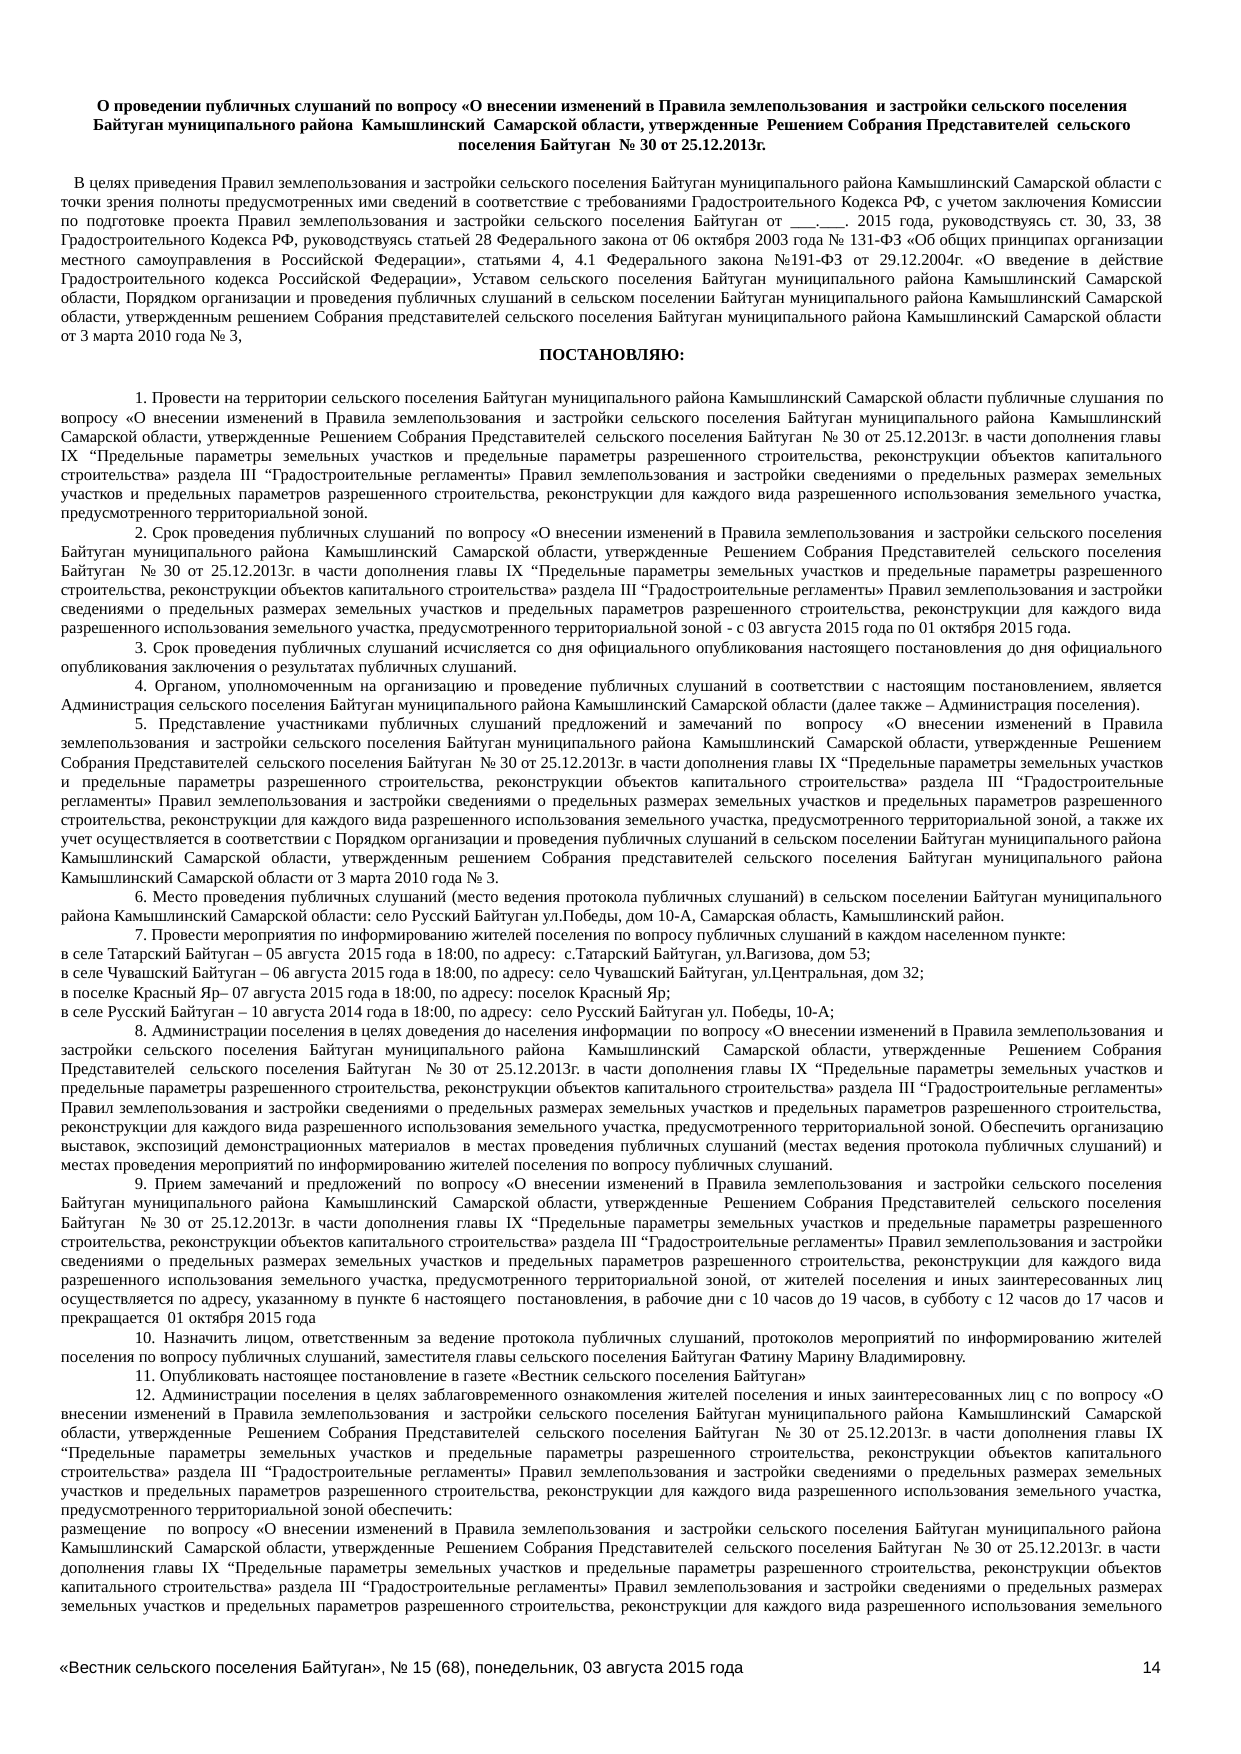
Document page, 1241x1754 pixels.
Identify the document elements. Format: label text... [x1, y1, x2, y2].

text В целях приведения Правил землепользования и застройки сельского поселения Байтуган муниципального района Камышлинский Самарской области с точки зрения полноты предусмотренных ими сведений в соответствие с требованиями Градостроительного Кодекса РФ, с учетом заключения Комиссии по подготовке проекта Правил землепользования и застройки сельского поселения Байтуган от ___.___. 2015 года, руководствуясь ст. 30, 33, 38 Градостроительного Кодекса РФ, руководствуясь статьей 28 Федерального закона от 06 октября 2003 года № 131-ФЗ «Об общих принципах организации местного самоуправления в Российской Федерации», статьями 4, 4.1 Федерального закона №191-ФЗ от 29.12.2004г. «О введение в действие Градостроительного кодекса Российской Федерации», Уставом сельского поселения Байтуган муниципального района Камышлинский Самарской области, Порядком организации и проведения публичных слушаний в сельском поселении Байтуган муниципального района Камышлинский Самарской области, утвержденным решением Собрания представителей сельского поселения Байтуган муниципального района Камышлинский Самарской области от 3 марта 2010 года № 3, [61, 173, 1163, 345]
text в поселке Красный Яр– 07 августа 2015 года в 18:00, по адресу: поселок Красный Яр; [61, 982, 1163, 1002]
text 10. Назначить лицом, ответственным за ведение протокола публичных слушаний, протоколов мероприятий по информированию жителей поселения по вопросу публичных слушаний, заместителя главы сельского поселения Байтуган Фатину Марину Владимировну. [61, 1327, 1163, 1366]
text О проведении публичных слушаний по вопросу «О внесении изменений в Правила землепользования и застройки сельского поселения Байтуган муниципального района Камышлинский Самарской области, утвержденные Решением Собрания Представителей сельского поселения Байтуган № 30 от 25.12.2013г. [61, 96, 1163, 153]
text 2. Срок проведения публичных слушаний по вопросу «О внесении изменений в Правила землепользования и застройки сельского поселения Байтуган муниципального района Камышлинский Самарской области, утвержденные Решением Собрания Представителей сельского поселения Байтуган № 30 от 25.12.2013г. в части дополнения главы IX “Предельные параметры земельных участков и предельные параметры разрешенного строительства, реконструкции объектов капитального строительства» раздела III “Градостроительные регламенты» Правил землепользования и застройки сведениями о предельных размерах земельных участков и предельных параметров разрешенного строительства, реконструкции для каждого вида разрешенного использования земельного участка, предусмотренного территориальной зоной - с 03 августа 2015 года по 01 октября 2015 года. [61, 522, 1163, 637]
text 4. Органом, уполномоченным на организацию и проведение публичных слушаний в соответствии с настоящим постановлением, является Администрация сельского поселения Байтуган муниципального района Камышлинский Самарской области (далее также – Администрация поселения). [61, 676, 1163, 714]
text 5. Представление участниками публичных слушаний предложений и замечаний по вопросу «О внесении изменений в Правила землепользования и застройки сельского поселения Байтуган муниципального района Камышлинский Самарской области, утвержденные Решением Собрания Представителей сельского поселения Байтуган № 30 от 25.12.2013г. в части дополнения главы IX “Предельные параметры земельных участков и предельные параметры разрешенного строительства, реконструкции объектов капитального строительства» раздела III “Градостроительные регламенты» Правил землепользования и застройки сведениями о предельных размерах земельных участков и предельных параметров разрешенного строительства, реконструкции для каждого вида разрешенного использования земельного участка, предусмотренного территориальной зоной, а также их учет осуществляется в соответствии с Порядком организации и проведения публичных слушаний в сельском поселении Байтуган муниципального района Камышлинский Самарской области, утвержденным решением Собрания представителей сельского поселения Байтуган муниципального района Камышлинский Самарской области от 3 марта 2010 года № 3. [61, 714, 1163, 887]
text 3. Срок проведения публичных слушаний исчисляется со дня официального опубликования настоящего постановления до дня официального опубликования заключения о результатах публичных слушаний. [61, 637, 1163, 676]
text 8. Администрации поселения в целях доведения до населения информации по вопросу «О внесении изменений в Правила землепользования и застройки сельского поселения Байтуган муниципального района Камышлинский Самарской области, утвержденные Решением Собрания Представителей сельского поселения Байтуган № 30 от 25.12.2013г. в части дополнения главы IX “Предельные параметры земельных участков и предельные параметры разрешенного строительства, реконструкции объектов капитального строительства» раздела III “Градостроительные регламенты» Правил землепользования и застройки сведениями о предельных размерах земельных участков и предельных параметров разрешенного строительства, реконструкции для каждого вида разрешенного использования земельного участка, предусмотренного территориальной зоной. Обеспечить организацию выставок, экспозиций демонстрационных материалов в местах проведения публичных слушаний (местах ведения протокола публичных слушаний) и местах проведения мероприятий по информированию жителей поселения по вопросу публичных слушаний. [61, 1021, 1163, 1174]
text 9. Прием замечаний и предложений по вопросу «О внесении изменений в Правила землепользования и застройки сельского поселения Байтуган муниципального района Камышлинский Самарской области, утвержденные Решением Собрания Представителей сельского поселения Байтуган № 30 от 25.12.2013г. в части дополнения главы IX “Предельные параметры земельных участков и предельные параметры разрешенного строительства, реконструкции объектов капитального строительства» раздела III “Градостроительные регламенты» Правил землепользования и застройки сведениями о предельных размерах земельных участков и предельных параметров разрешенного строительства, реконструкции для каждого вида разрешенного использования земельного участка, предусмотренного территориальной зоной, от жителей поселения и иных заинтересованных лиц осуществляется по адресу, указанному в пункте 6 настоящего постановления, в рабочие дни с 10 часов до 19 часов, в субботу с 12 часов до 17 часов и прекращается 01 октября 2015 года [61, 1174, 1163, 1327]
text 12. Администрации поселения в целях заблаговременного ознакомления жителей поселения и иных заинтересованных лиц с по вопросу «О внесении изменений в Правила землепользования и застройки сельского поселения Байтуган муниципального района Камышлинский Самарской области, утвержденные Решением Собрания Представителей сельского поселения Байтуган № 30 от 25.12.2013г. в части дополнения главы IX “Предельные параметры земельных участков и предельные параметры разрешенного строительства, реконструкции объектов капитального строительства» раздела III “Градостроительные регламенты» Правил землепользования и застройки сведениями о предельных размерах земельных участков и предельных параметров разрешенного строительства, реконструкции для каждого вида разрешенного использования земельного участка, предусмотренного территориальной зоной обеспечить: [61, 1385, 1163, 1519]
text 1. Провести на территории сельского поселения Байтуган муниципального района Камышлинский Самарской области публичные слушания по вопросу «О внесении изменений в Правила землепользования и застройки сельского поселения Байтуган муниципального района Камышлинский Самарской области, утвержденные Решением Собрания Представителей сельского поселения Байтуган № 30 от 25.12.2013г. в части дополнения главы IX “Предельные параметры земельных участков и предельные параметры разрешенного строительства, реконструкции объектов капитального строительства» раздела III “Градостроительные регламенты» Правил землепользования и застройки сведениями о предельных размерах земельных участков и предельных параметров разрешенного строительства, реконструкции для каждого вида разрешенного использования земельного участка, предусмотренного территориальной зоной. [61, 388, 1163, 522]
text в селе Татарский Байтуган – 05 августа 2015 года в 18:00, по адресу: с.Татарский Байтуган, ул.Вагизова, дом 53; [61, 944, 1163, 963]
text размещение по вопросу «О внесении изменений в Правила землепользования и застройки сельского поселения Байтуган муниципального района Камышлинский Самарской области, утвержденные Решением Собрания Представителей сельского поселения Байтуган № 30 от 25.12.2013г. в части дополнения главы IX “Предельные параметры земельных участков и предельные параметры разрешенного строительства, реконструкции объектов капитального строительства» раздела III “Градостроительные регламенты» Правил землепользования и застройки сведениями о предельных размерах земельных участков и предельных параметров разрешенного строительства, реконструкции для каждого вида разрешенного использования земельного [61, 1519, 1163, 1615]
text в селе Чувашский Байтуган – 06 августа 2015 года в 18:00, по адресу: село Чувашский Байтуган, ул.Центральная, дом 32; [61, 963, 1163, 982]
text ПОСТАНОВЛЯЮ: [61, 345, 1163, 364]
text в селе Русский Байтуган – 10 августа 2014 года в 18:00, по адресу: село Русский Байтуган ул. Победы, 10-А; [61, 1002, 1163, 1021]
text 7. Провести мероприятия по информированию жителей поселения по вопросу публичных слушаний в каждом населенном пункте: [61, 925, 1163, 944]
text 6. Место проведения публичных слушаний (место ведения протокола публичных слушаний) в сельском поселении Байтуган муниципального района Камышлинский Самарской области: село Русский Байтуган ул.Победы, дом 10-А, Самарская область, Камышлинский район. [61, 887, 1163, 925]
text 11. Опубликовать настоящее постановление в газете «Вестник сельского поселения Байтуган» [61, 1366, 1163, 1385]
